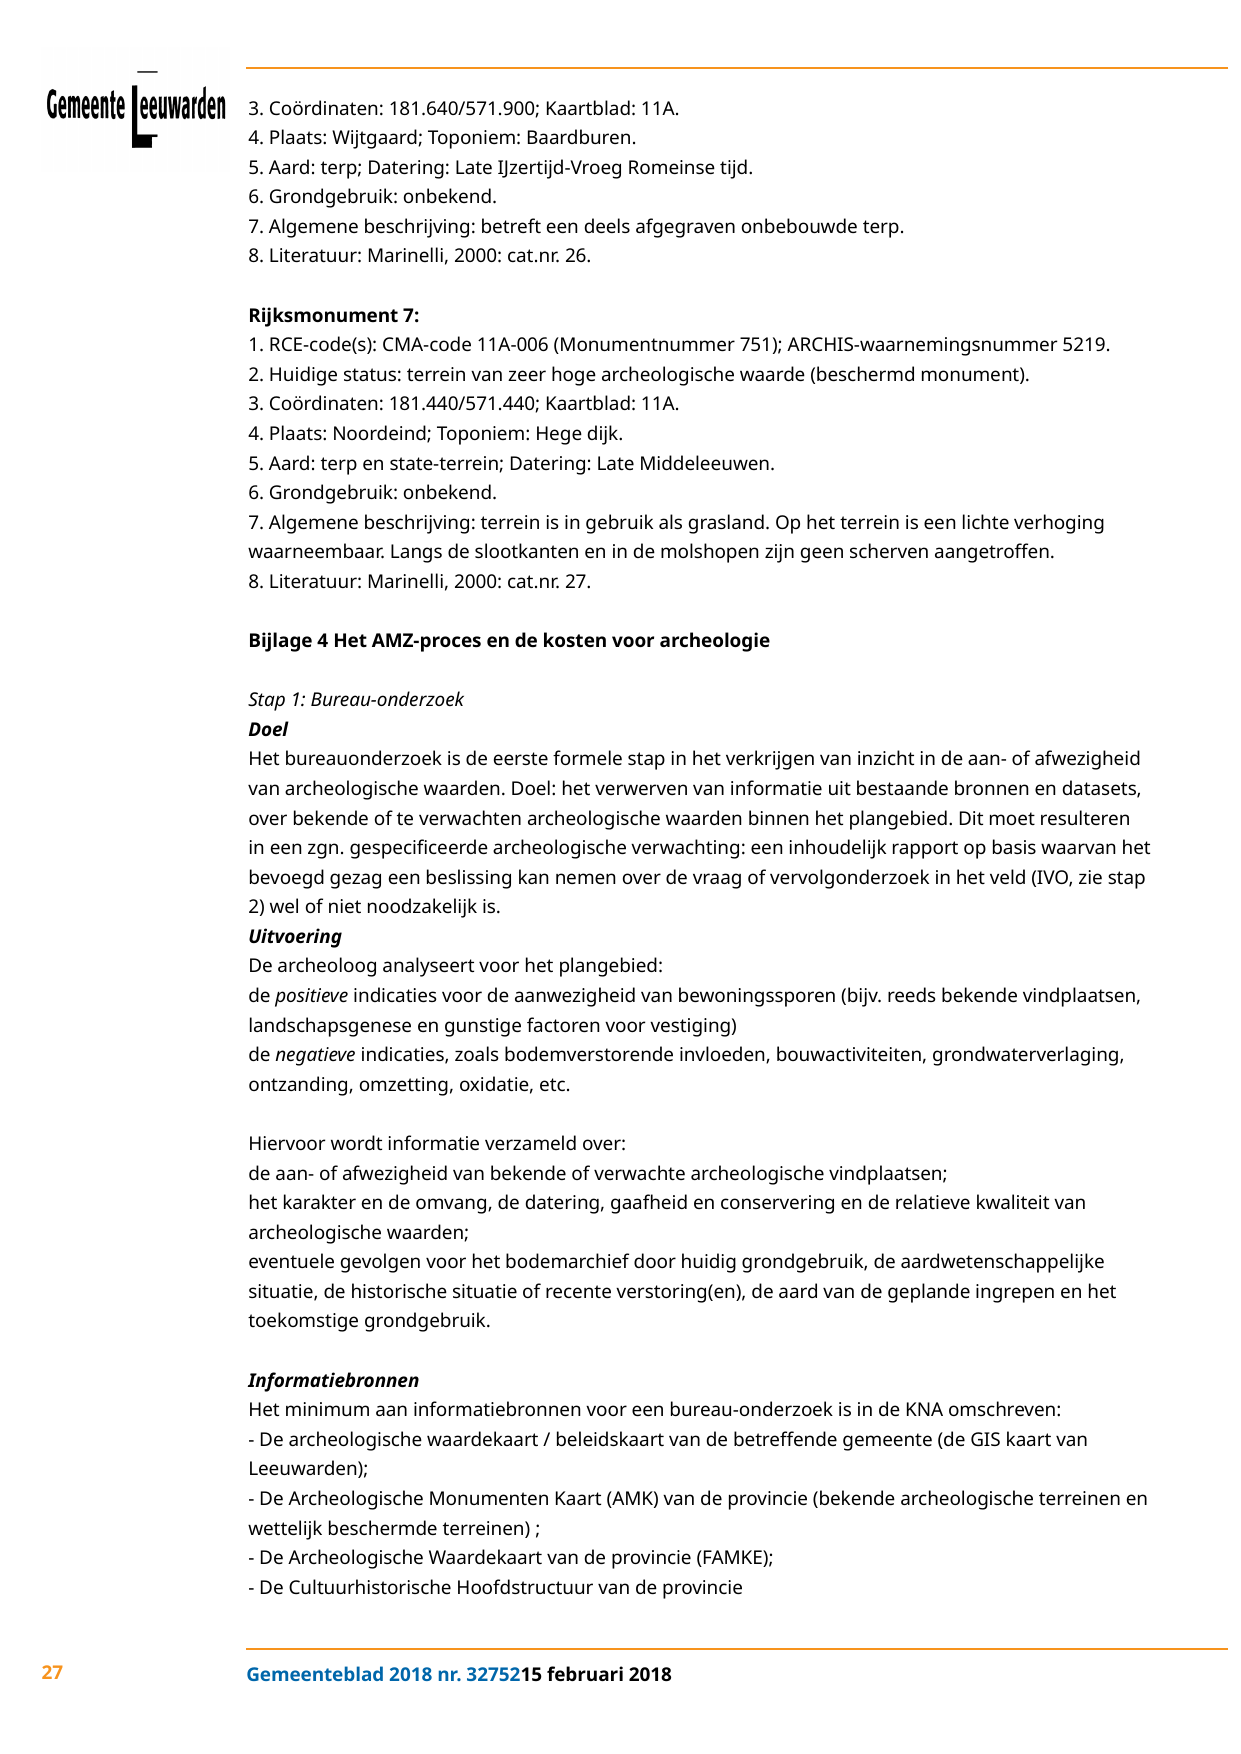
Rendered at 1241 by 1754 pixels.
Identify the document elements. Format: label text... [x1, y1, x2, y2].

text 8. Literatuur: Marinelli, 2000: cat.nr. 27. [248, 568, 1152, 594]
text de negatieve indicaties, zoals bodemverstorende invloeden, bouwactiviteiten, grondwaterverlaging, ontzanding, omzetting, oxidatie, etc. [248, 1041, 1152, 1097]
text 5. Aard: terp; Datering: Late IJzertijd-Vroeg Romeinse tijd. [248, 154, 1152, 180]
text eventuele gevolgen voor het bodemarchief door huidig grondgebruik, de aardwetenschappelijke situatie, de historische situatie of recente verstoring(en), de aard van de geplande ingrepen en het toekomstige grondgebruik. [248, 1248, 1152, 1333]
text Rijksmonument 7: [248, 302, 1152, 328]
text de aan- of afwezigheid van bekende of verwachte archeologische vindplaatsen; [248, 1160, 1152, 1186]
text Bijlage 4 Het AMZ-proces en de kosten voor archeologie [248, 627, 1152, 653]
text Uitvoering [248, 923, 1152, 949]
text 4. Plaats: Noordeind; Toponiem: Hege dijk. [248, 420, 1152, 446]
text 4. Plaats: Wijtgaard; Toponiem: Baardburen. [248, 124, 1152, 150]
text - De Archeologische Monumenten Kaart (AMK) van de provincie (bekende archeologische terreinen en wettelijk beschermde terreinen) ; [248, 1485, 1152, 1541]
text 7. Algemene beschrijving: terrein is in gebruik als grasland. Op het terrein is een lichte verhoging waarneembaar. Langs de slootkanten en in de molshopen zijn geen scherven aangetroffen. [248, 509, 1152, 564]
text - De Archeologische Waardekaart van de provincie (FAMKE); [248, 1544, 1152, 1570]
text - De archeologische waardekaart / beleidskaart van de betreffende gemeente (de GIS kaart van Leeuwarden); [248, 1426, 1152, 1481]
text de positieve indicaties voor de aanwezigheid van bewoningssporen (bijv. reeds bekende vindplaatsen, landschapsgenese en gunstige factoren voor vestiging) [248, 982, 1152, 1038]
text 7. Algemene beschrijving: betreft een deels afgegraven onbebouwde terp. [248, 213, 1152, 239]
text het karakter en de omvang, de datering, gaafheid en conservering en de relatieve kwaliteit van archeologische waarden; [248, 1189, 1152, 1245]
text De archeoloog analyseert voor het plangebied: [248, 953, 1152, 978]
text Hiervoor wordt informatie verzameld over: [248, 1130, 1152, 1156]
text Het minimum aan informatiebronnen voor een bureau-onderzoek is in de KNA omschreven: [248, 1396, 1152, 1422]
text 1. RCE-code(s): CMA-code 11A-006 (Monumentnummer 751); ARCHIS-waarnemingsnummer 5219. [248, 331, 1152, 357]
text 3. Coördinaten: 181.440/571.440; Kaartblad: 11A. [248, 391, 1152, 416]
text Het bureauonderzoek is de eerste formele stap in het verkrijgen van inzicht in de aan- of afwezigheid van archeologische waarden. Doel: het verwerven van informatie uit bestaande bronnen en datasets, over bekende of te verwachten archeologische waarden binnen het plangebied. Dit moet resulteren in een zgn. gespecificeerde archeologische verwachting: een inhoudelijk rapport op basis waarvan het bevoegd gezag een beslissing kan nemen over de vraag of vervolgonderzoek in het veld (IVO, zie stap 2) wel of niet noodzakelijk is. [248, 746, 1152, 919]
text 6. Grondgebruik: onbekend. [248, 183, 1152, 209]
text - De Cultuurhistorische Hoofdstructuur van de provincie [248, 1574, 1152, 1600]
picture [41, 47, 231, 172]
text 6. Grondgebruik: onbekend. [248, 479, 1152, 505]
text 3. Coördinaten: 181.640/571.900; Kaartblad: 11A. [248, 95, 1152, 121]
text 8. Literatuur: Marinelli, 2000: cat.nr. 26. [248, 243, 1152, 268]
text 2. Huidige status: terrein van zeer hoge archeologische waarde (beschermd monument). [248, 361, 1152, 387]
text Stap 1: Bureau-onderzoek [248, 686, 1152, 712]
text Informatiebronnen [248, 1367, 1152, 1393]
text 5. Aard: terp en state-terrein; Datering: Late Middeleeuwen. [248, 450, 1152, 476]
text Doel [248, 716, 1152, 742]
